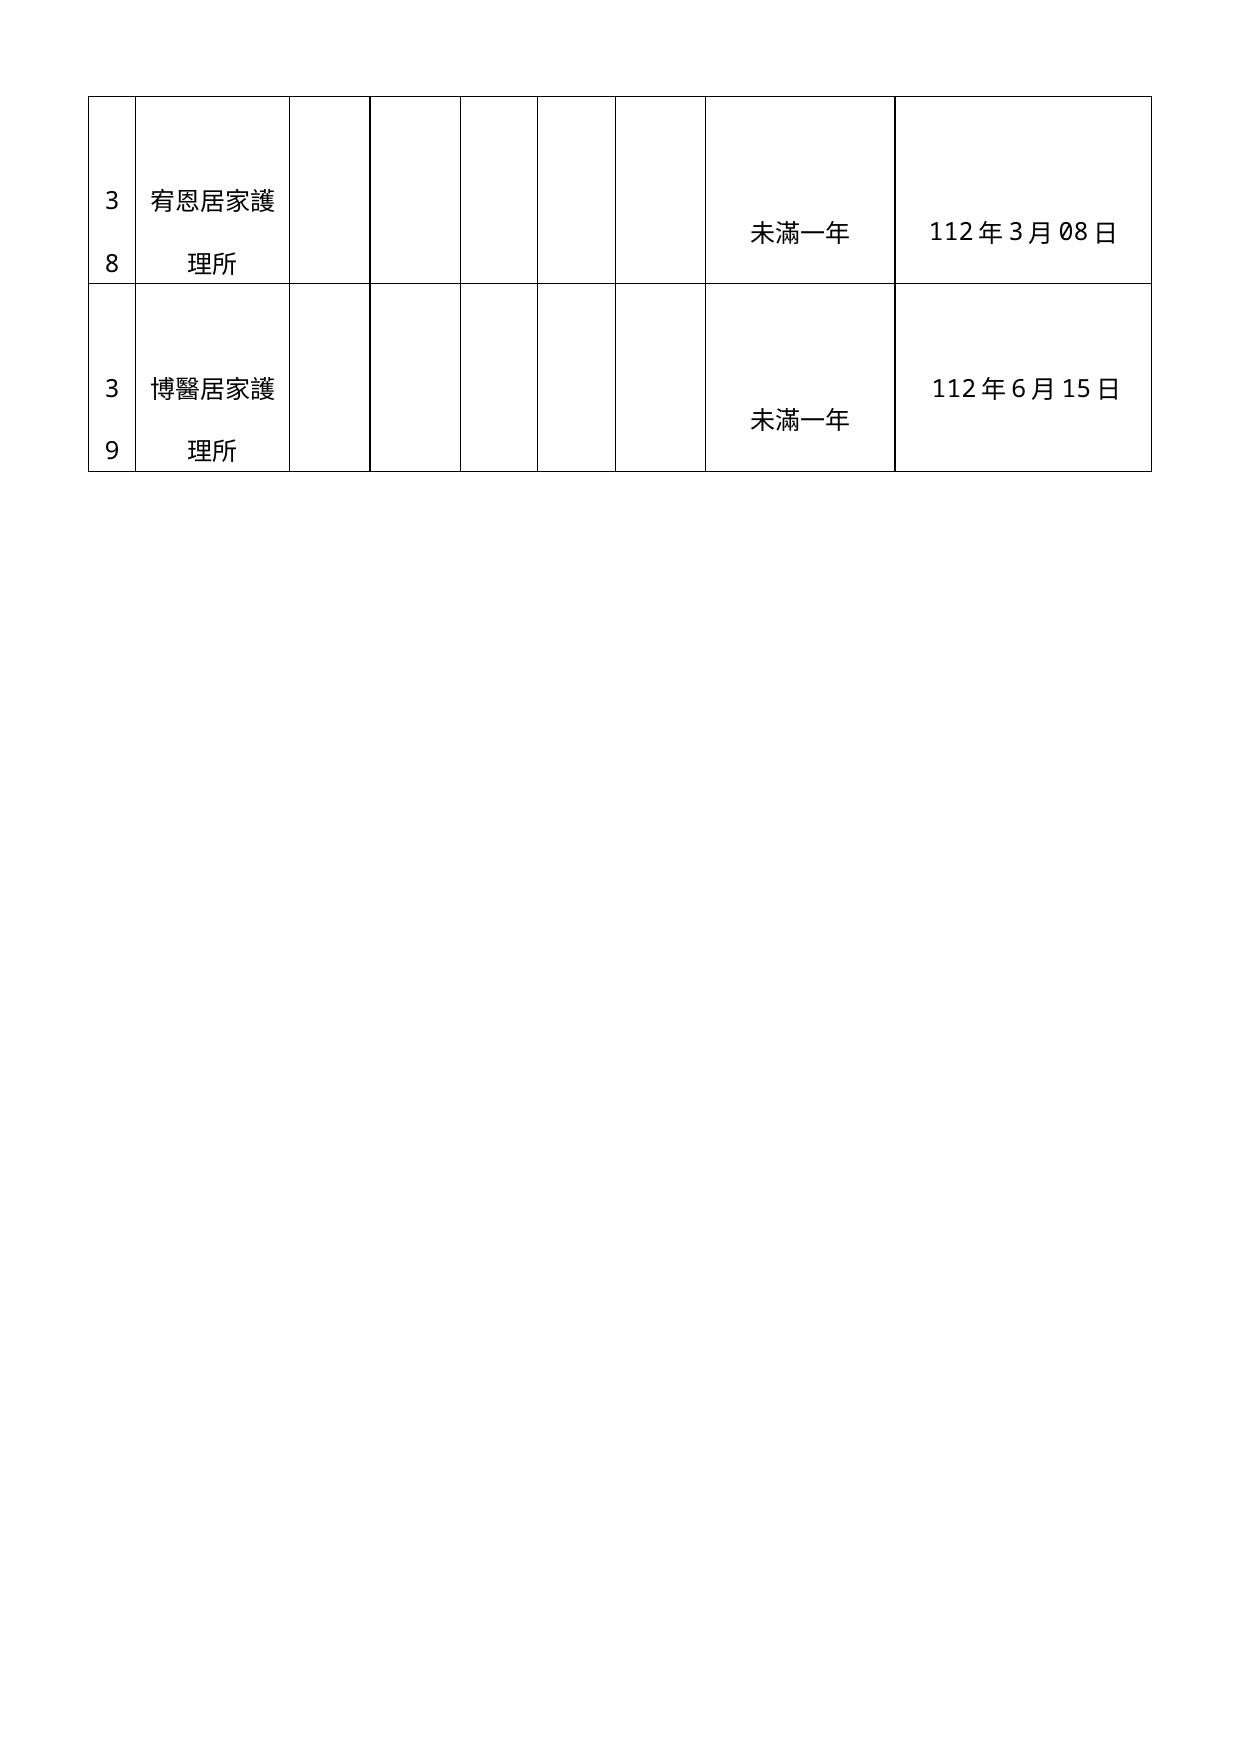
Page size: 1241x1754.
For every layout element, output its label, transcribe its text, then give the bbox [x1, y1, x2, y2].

table_cell [616, 284, 705, 471]
table_cell [461, 97, 537, 283]
table_cell 宥恩居家護理所 [136, 97, 289, 283]
table_cell [538, 284, 615, 471]
table_cell [290, 284, 369, 471]
table_cell 未滿一年 [706, 97, 894, 283]
table_cell 未滿一年 [706, 284, 894, 471]
table_cell [538, 97, 615, 283]
table_cell [616, 97, 705, 283]
table_cell [290, 97, 369, 283]
table_cell [371, 284, 460, 471]
table_cell 112年3月08日 [896, 97, 1151, 283]
table_header 112年6月15日 [906, 346, 1146, 408]
table_cell 39 [89, 284, 135, 471]
table_cell [461, 284, 537, 471]
table_cell [371, 97, 460, 283]
table_cell 博醫居家護理所 [136, 284, 289, 471]
table_cell [896, 284, 1151, 471]
table_cell 38 [89, 97, 135, 283]
